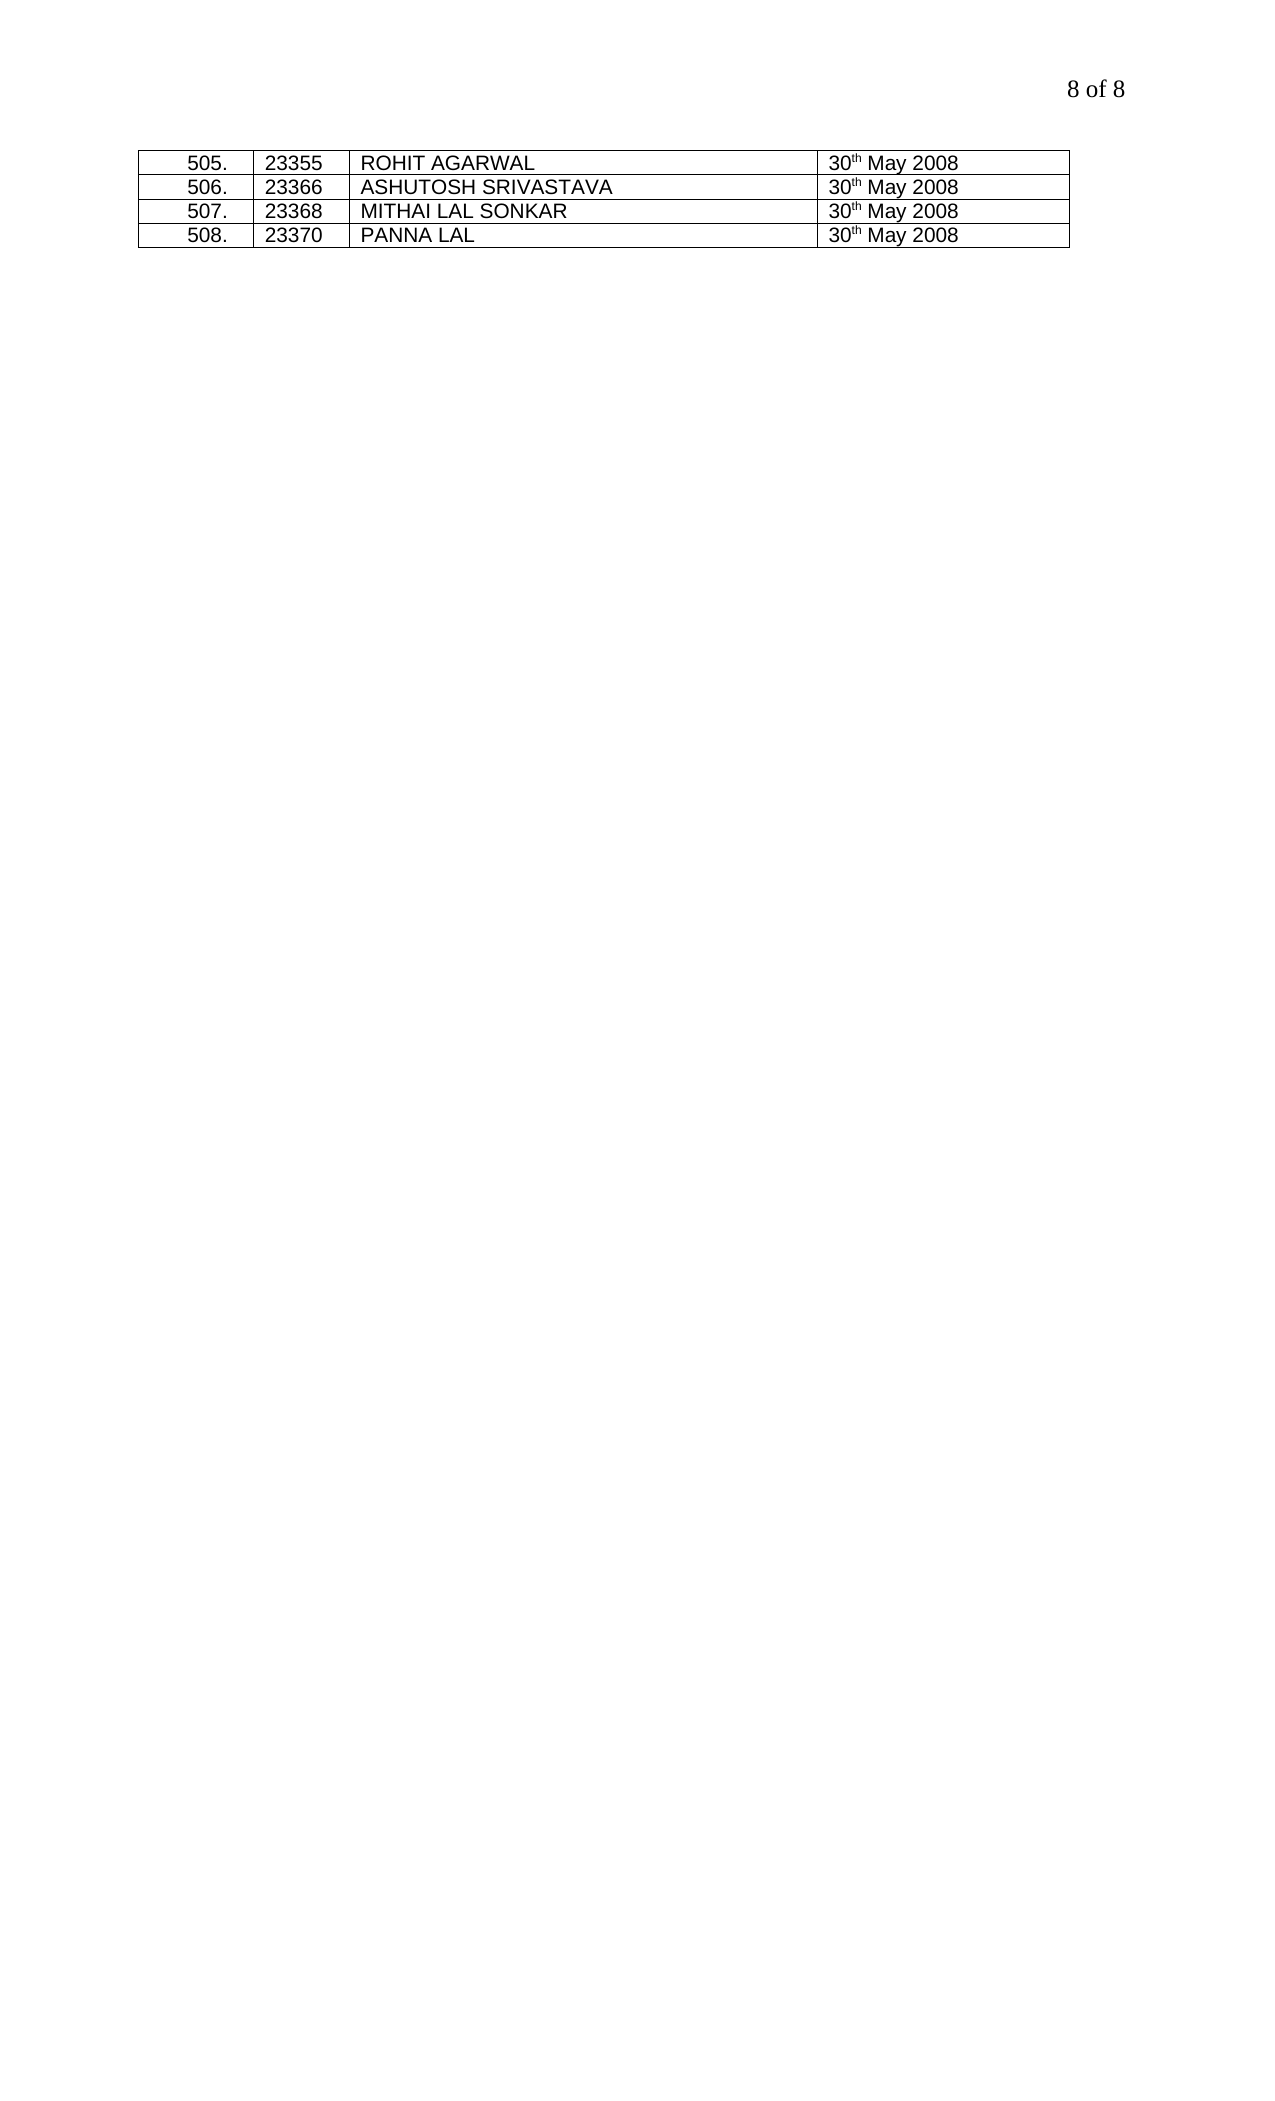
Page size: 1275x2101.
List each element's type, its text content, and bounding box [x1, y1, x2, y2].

table_cell 23366 [254, 175, 349, 198]
table_cell 23368 [254, 200, 349, 223]
table_cell 30th May 2008 [818, 200, 1069, 223]
table_cell 23370 [254, 224, 349, 247]
table_cell 30th May 2008 [818, 175, 1069, 198]
table_cell MITHAI LAL SONKAR [350, 200, 817, 223]
table_cell 23355 [254, 151, 349, 174]
table_cell 30th May 2008 [818, 224, 1069, 247]
table_cell [139, 151, 253, 174]
table_cell [139, 200, 253, 223]
table_cell [139, 224, 253, 247]
table_cell PANNA LAL [350, 224, 817, 247]
table_cell ASHUTOSH SRIVASTAVA [350, 175, 817, 198]
table_cell [139, 175, 253, 198]
table_cell ROHIT AGARWAL [350, 151, 817, 174]
table_cell 30th May 2008 [818, 151, 1069, 174]
